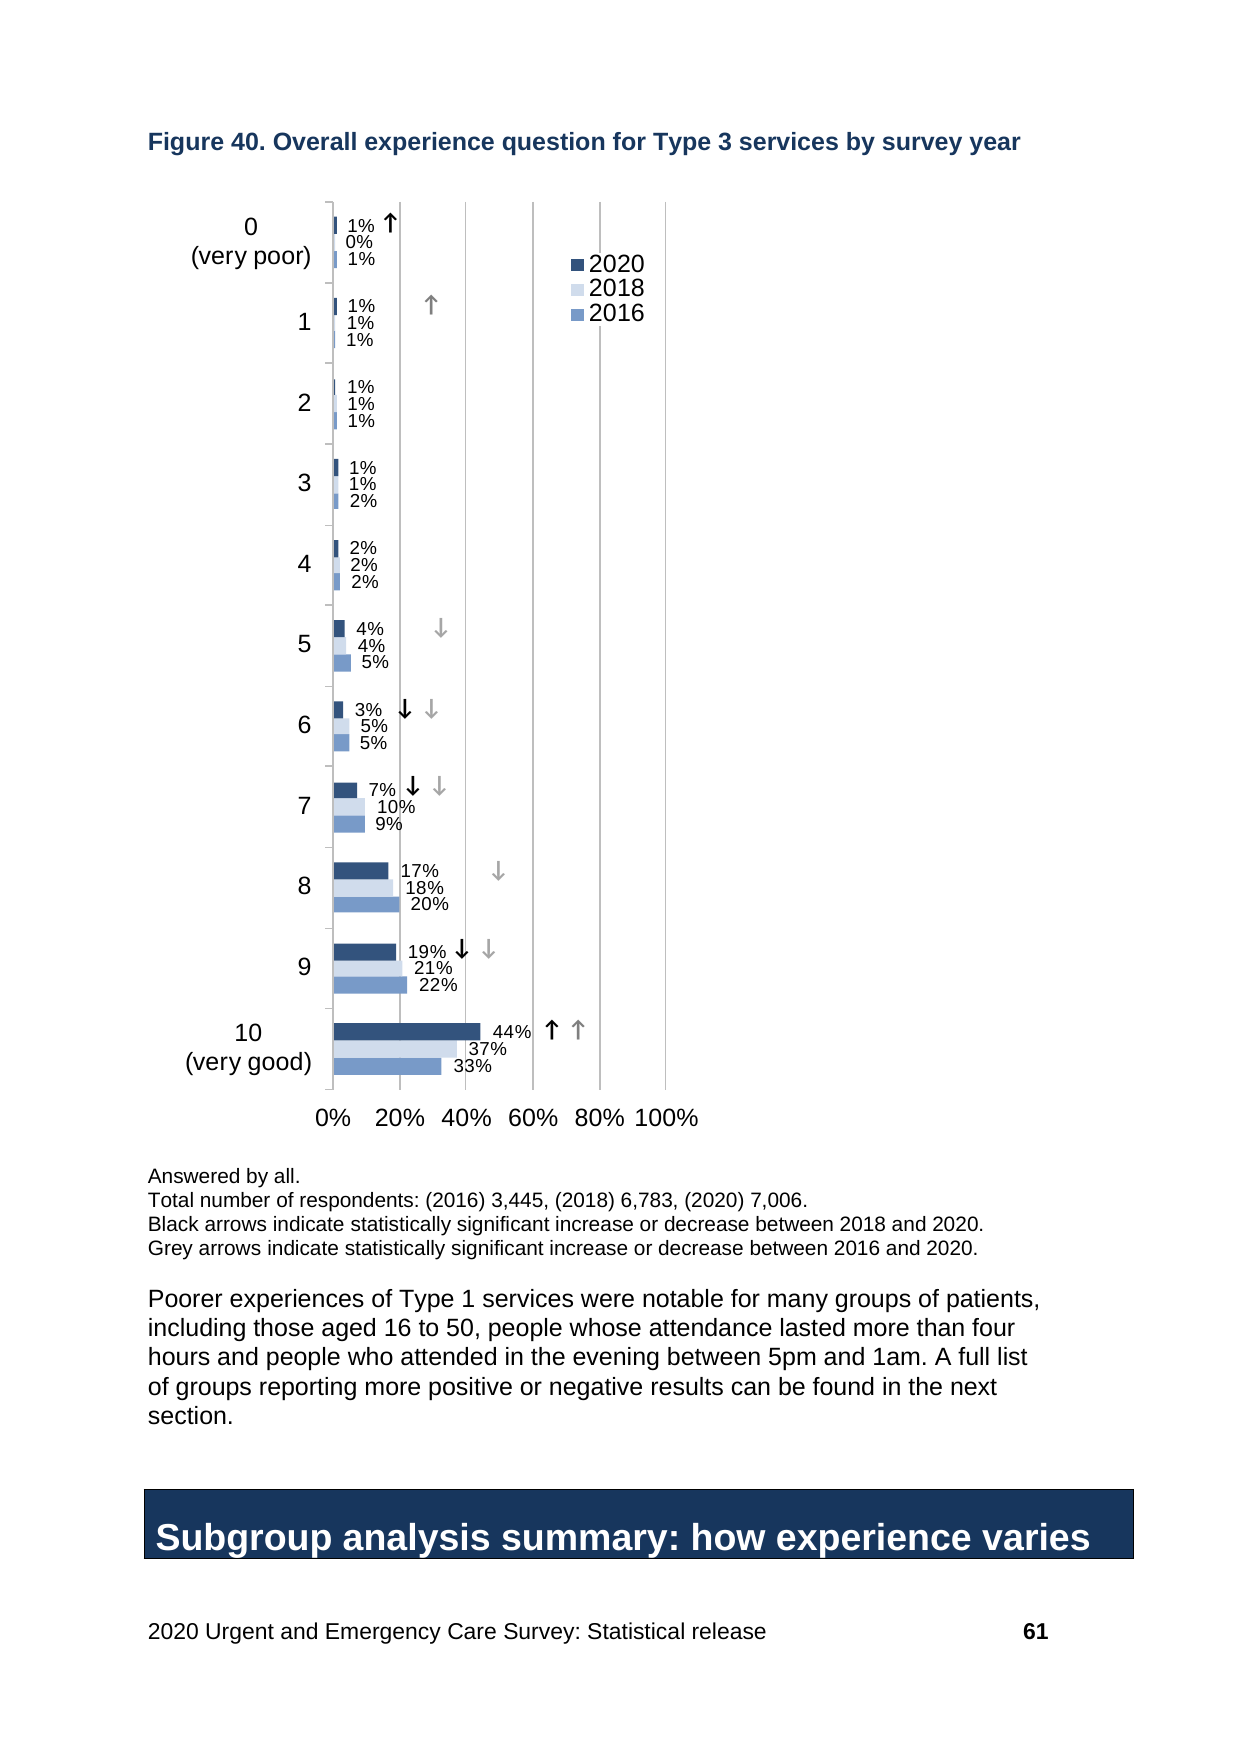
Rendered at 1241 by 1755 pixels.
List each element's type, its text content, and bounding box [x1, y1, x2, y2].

table_header Subgroup analysis summary: how experience varies [145, 1490, 1133, 1558]
text Figure 40. Overall experience question for Type 3 services by survey year [148, 127, 1048, 156]
text Poorer experiences of Type 1 services were notable for many groups of patients, including those aged 16 to 50, people whose attendance lasted more than four hours and people who attended in the evening between 5pm and 1am. A full list of groups reporting more positive or negative results can be found in the next section. [148, 1284, 1048, 1430]
text Answered by all. [148, 1164, 1048, 1188]
text Grey arrows indicate statistically significant increase or decrease between 2016 and 2020. [148, 1236, 1048, 1260]
text Total number of respondents: (2016) 3,445, (2018) 6,783, (2020) 7,006. [148, 1188, 1048, 1212]
text Black arrows indicate statistically significant increase or decrease between 2018 and 2020. [148, 1212, 1048, 1236]
